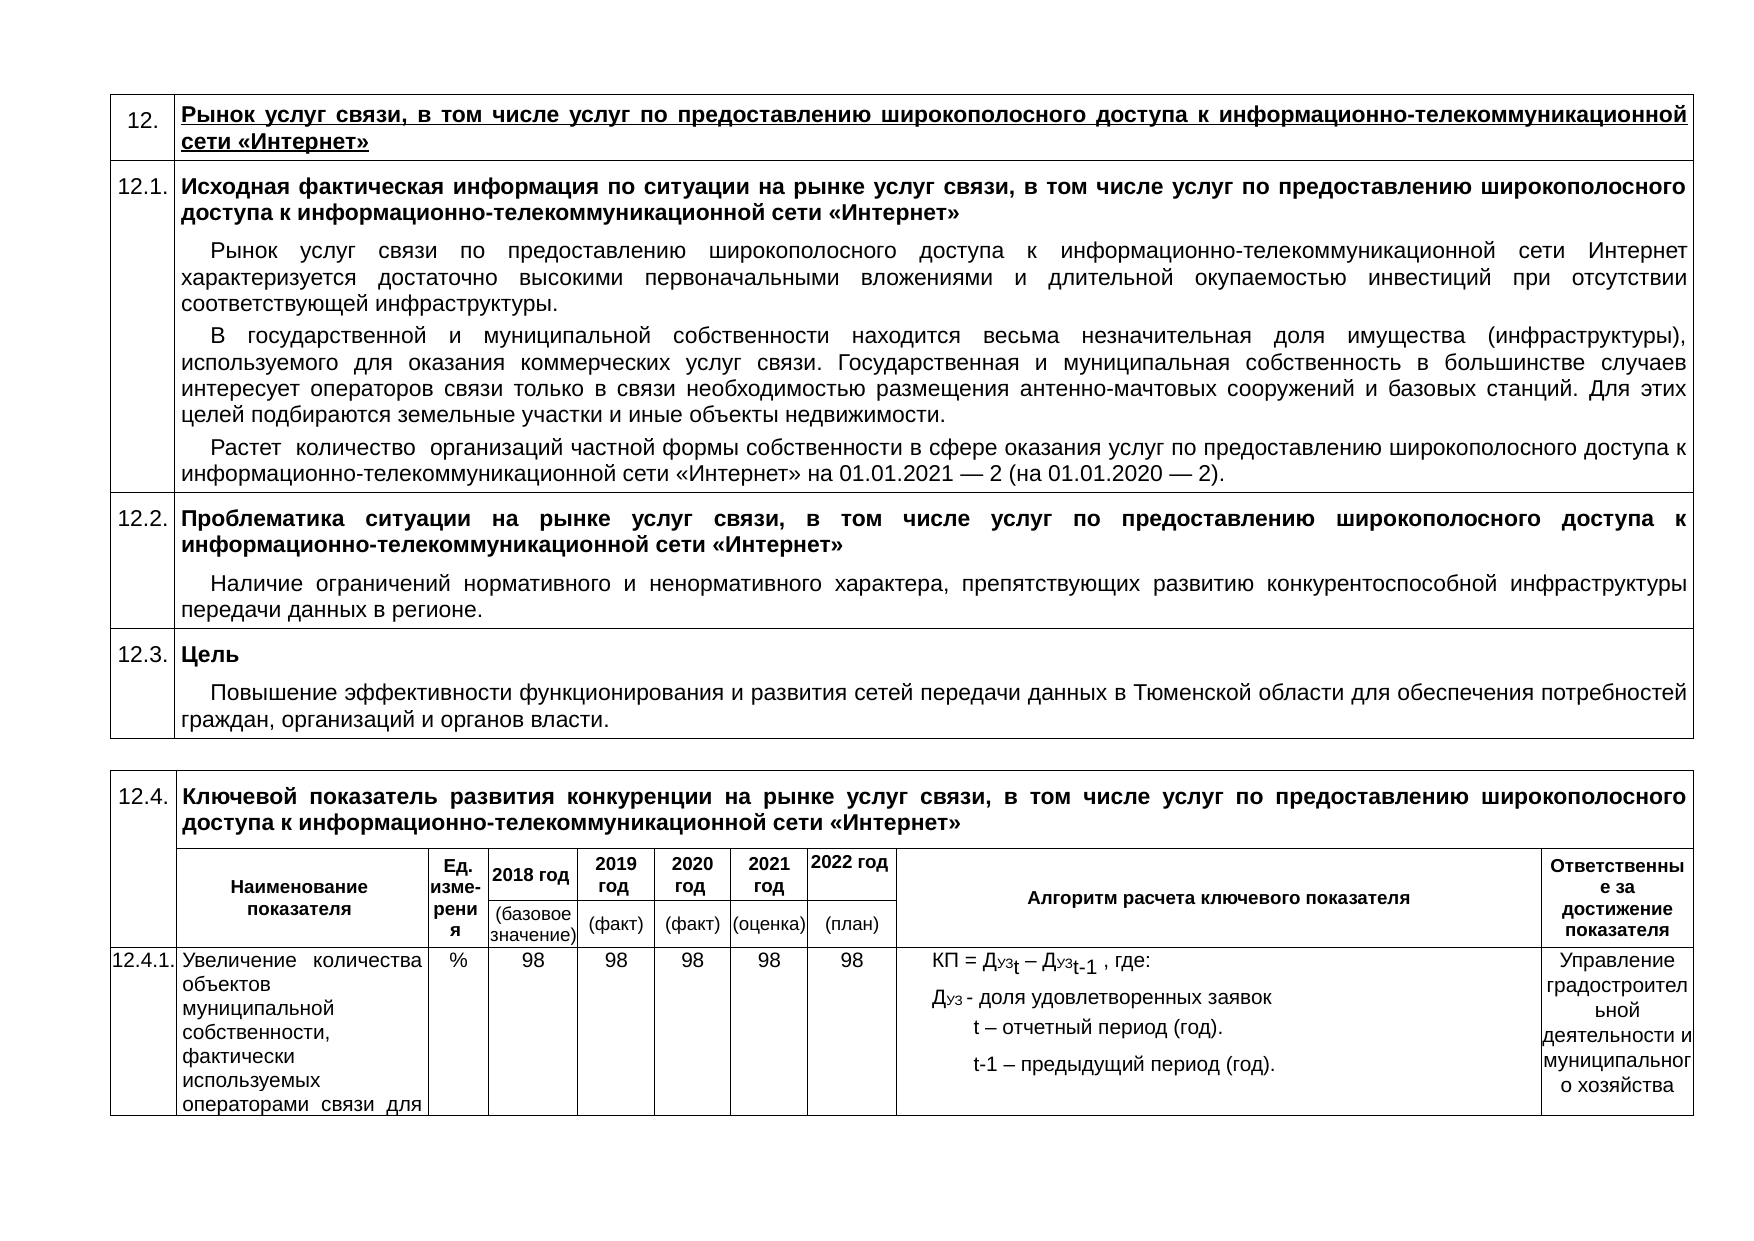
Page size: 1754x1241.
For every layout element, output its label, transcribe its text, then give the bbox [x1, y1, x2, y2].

table_cell 98 [578, 948, 654, 1115]
table_cell 2020 год [655, 849, 730, 900]
table_cell Цель Повышение эффективности функционирования и развития сетей передачи данных в Тюменской области для обеспечения потребностей граждан, организаций и органов власти. [175, 629, 1693, 738]
table_cell % [429, 948, 488, 1115]
table_cell Ответственные за достижение показателя [1542, 849, 1693, 947]
table_cell 98 [489, 948, 577, 1115]
table_cell 12.2. [111, 493, 174, 628]
table_cell КП = ДУЗt – ДУЗt-1 , где: ДУЗ - доля удовлетворенных заявок t – отчетный период (год). t-1 – предыдущий период (год). , где: КУЗ - количество удовлетворенных заявок операторов связи на доступ к инфраструктуре КО - общее количество надлежащим образом поданных заявок [897, 948, 1541, 1115]
table_cell (факт) [655, 901, 730, 947]
table_cell (факт) [578, 901, 654, 947]
table_cell Увеличение количества объектов муниципальной собственности, фактически используемых операторами связи для [177, 948, 428, 1115]
table_cell 2022 год [808, 849, 896, 900]
table_cell 2019 год [578, 849, 654, 900]
table_cell 98 [808, 948, 896, 1115]
table_header Рынок услуг связи, в том числе услуг по предоставлению широкополосного доступа к информационно-телекоммуникационной сети «Интернет» [175, 95, 1693, 160]
table_cell Исходная фактическая информация по ситуации на рынке услуг связи, в том числе услуг по предоставлению широкополосного доступа к информационно-телекоммуникационной сети «Интернет» Рынок услуг связи по предоставлению широкополосного доступа к информационно-телекоммуникационной сети Интернет характеризуется достаточно высокими первоначальными вложениями и длительной окупаемостью инвестиций при отсутствии соответствующей инфраструктуры. В государственной и муниципальной собственности находится весьма незначительная доля имущества (инфраструктуры), используемого для оказания коммерческих услуг связи. Государственная и муниципальная собственность в большинстве случаев интересует операторов связи только в связи необходимостью размещения антенно-мачтовых сооружений и базовых станций. Для этих целей подбираются земельные участки и иные объекты недвижимости. Растет количество организаций частной формы собственности в сфере оказания услуг по предоставлению широкополосного доступа к информационно-телекоммуникационной сети «Интернет» на 01.01.2021 — 2 (на 01.01.2020 — 2). [175, 161, 1693, 492]
table_header 12.4. [111, 771, 176, 947]
table_cell (базовое значение) [489, 901, 577, 947]
table_cell (оценка) [731, 901, 807, 947]
table_cell Наименование показателя [177, 849, 428, 947]
table_cell Алгоритм расчета ключевого показателя [897, 849, 1541, 947]
table_cell 12.3. [111, 629, 174, 738]
table_cell (план) [808, 901, 896, 947]
table_cell 98 [655, 948, 730, 1115]
table_cell 98 [731, 948, 807, 1115]
table_header Ключевой показатель развития конкуренции на рынке услуг связи, в том числе услуг по предоставлению широкополосного доступа к информационно-телекоммуникационной сети «Интернет» [177, 771, 1693, 847]
table_cell 2021 год [731, 849, 807, 900]
table_header 12. [111, 95, 174, 160]
table_cell Ед. изме-рения [429, 849, 488, 947]
table_cell 12.4.1. [111, 948, 176, 1115]
table_cell Управление градостроительной деятельности и муниципального хозяйства [1542, 948, 1693, 1115]
table_cell Проблематика ситуации на рынке услуг связи, в том числе услуг по предоставлению широкополосного доступа к информационно-телекоммуникационной сети «Интернет» Наличие ограничений нормативного и ненормативного характера, препятствующих развитию конкурентоспособной инфраструктуры передачи данных в регионе. [175, 493, 1693, 628]
table_cell 2018 год [489, 849, 577, 900]
table_cell 12.1. [111, 161, 174, 492]
